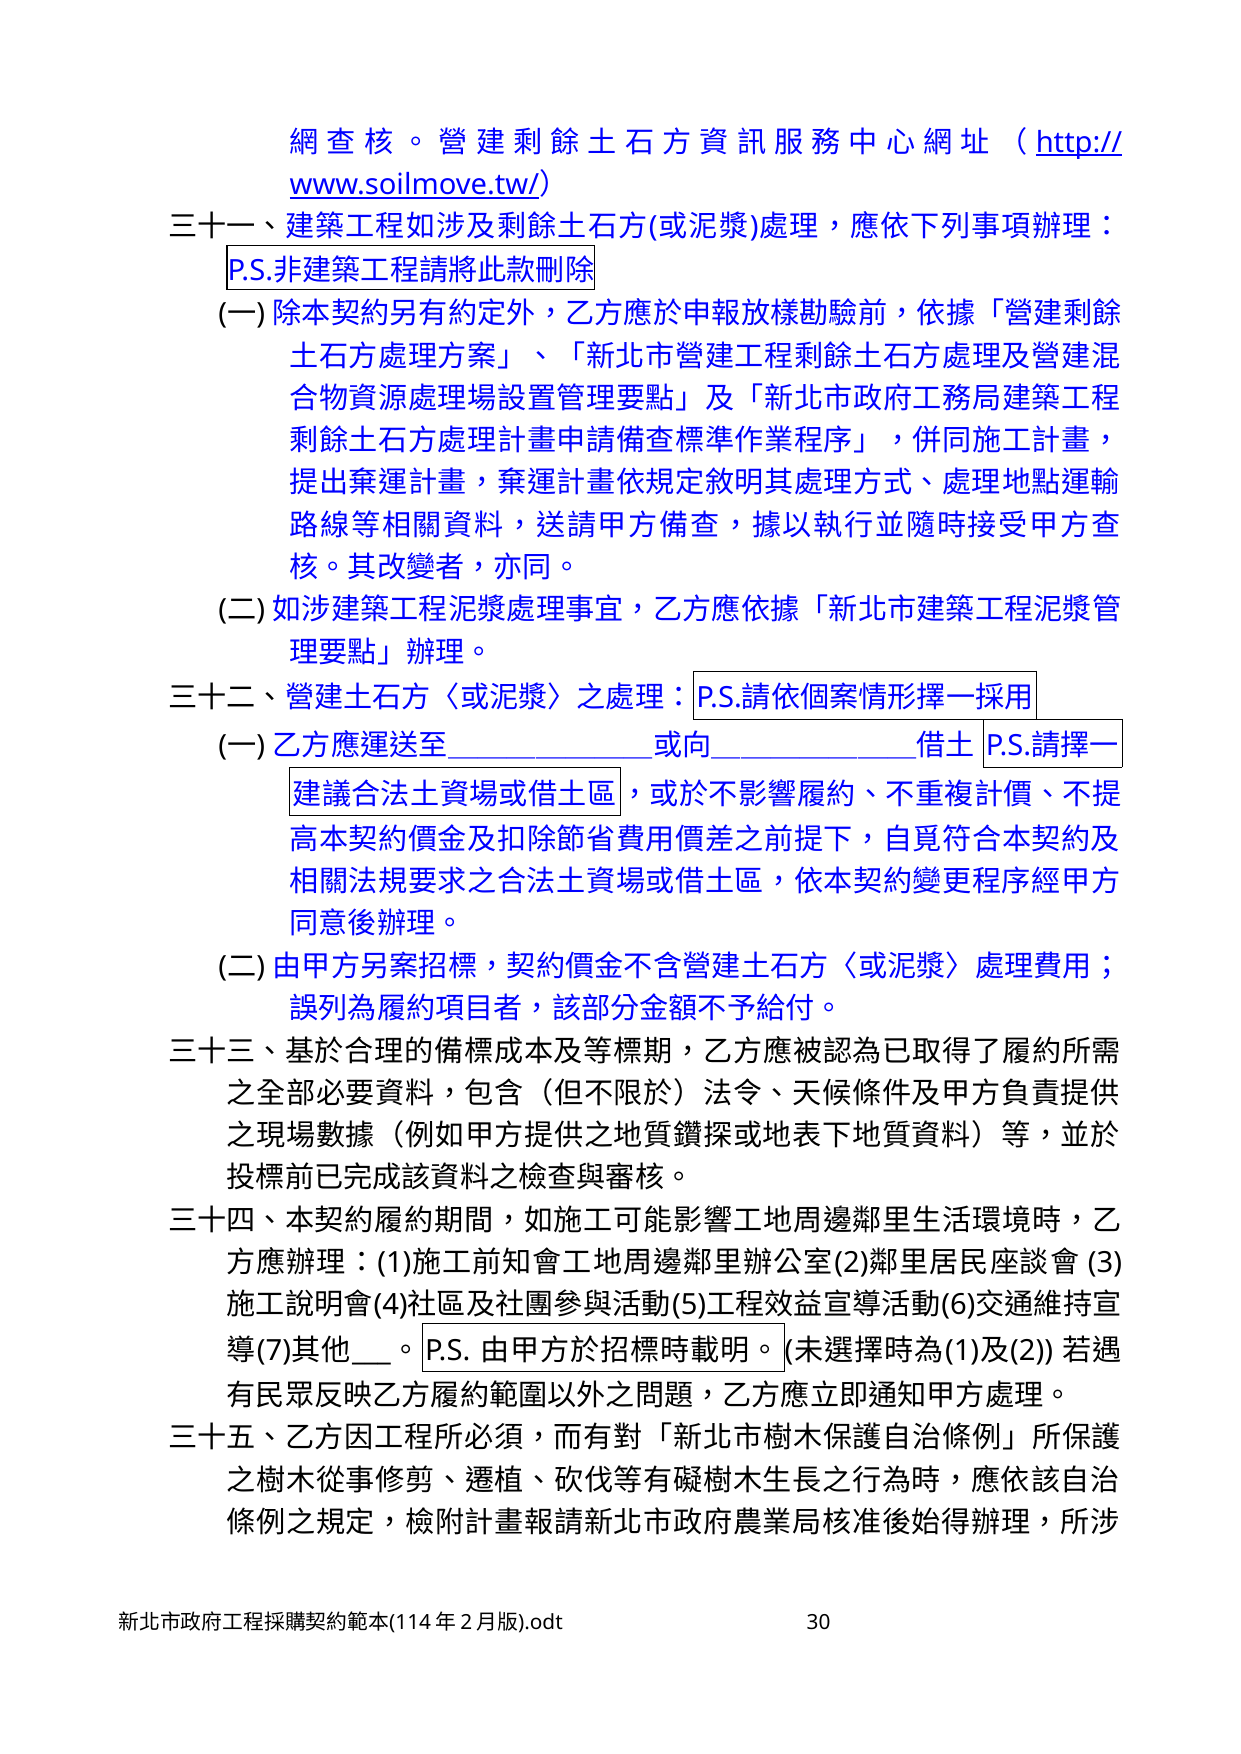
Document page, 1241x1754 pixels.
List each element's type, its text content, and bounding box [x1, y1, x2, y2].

list 乙方應運送至＿＿＿＿＿＿＿或向＿＿＿＿＿＿＿借土P.S.請擇一建議合法土資場或借土區，或於不影響履約、不重複計價、不提高本契約價金及扣除節省費用價差之前提下，自覓符合本契約及相關法規要求之合法土資場或借土區，依本契約變更程序經甲方同意後辦理。 [218, 719, 1122, 942]
list 建築工程如涉及剩餘土石方(或泥漿)處理，應依下列事項辦理：P.S.非建築工程請將此款刪除 [168, 203, 1122, 290]
list 由甲方另案招標，契約價金不含營建土石方〈或泥漿〉處理費用；誤列為履約項目者，該部分金額不予給付。 [218, 942, 1122, 1027]
list P.S.請依個案情形擇一採用 [694, 672, 1036, 719]
list 除本契約另有約定外，乙方應於申報放樣勘驗前，依據「營建剩餘土石方處理方案」、「新北市營建工程剩餘土石方處理及營建混合物資源處理場設置管理要點」及「新北市政府工務局建築工程剩餘土石方處理計畫申請備查標準作業程序」，併同施工計畫，提出棄運計畫，棄運計畫依規定敘明其處理方式、處理地點運輸路線等相關資料，送請甲方備查，據以執行並隨時接受甲方查核。其改變者，亦同。 [218, 290, 1122, 586]
list 基於合理的備標成本及等標期，乙方應被認為已取得了履約所需之全部必要資料，包含（但不限於）法令、天候條件及甲方負責提供之現場數據（例如甲方提供之地質鑽探或地表下地質資料）等，並於投標前已完成該資料之檢查與審核。 [168, 1027, 1122, 1196]
list [1037, 671, 1122, 719]
list 本契約履約期間，如施工可能影響工地周邊鄰里生活環境時，乙方應辦理：(1)施工前知會工地周邊鄰里辦公室(2)鄰里居民座談會 (3)施工說明會(4)社區及社團參與活動(5)工程效益宣導活動(6)交通維持宣導(7)其他___。P.S. 由甲方於招標時載明。(未選擇時為(1)及(2)) 若遇有民眾反映乙方履約範圍以外之問題，乙方應立即通知甲方處理。 [168, 1196, 1122, 1414]
list 乙方因工程所必須，而有對「新北市樹木保護自治條例」所保護之樹木從事修剪、遷植、砍伐等有礙樹木生長之行為時，應依該自治條例之規定，檢附計畫報請新北市政府農業局核准後始得辦理，所涉 [168, 1414, 1122, 1541]
list 如涉建築工程泥漿處理事宜，乙方應依據「新北市建築工程泥漿管理要點」辦理。 [218, 586, 1122, 671]
list 營建土石方〈或泥漿〉之處理： [168, 671, 693, 719]
list 網查核。營建剩餘土石方資訊服務中心網址（http://www.soilmove.tw/） [218, 118, 1122, 203]
